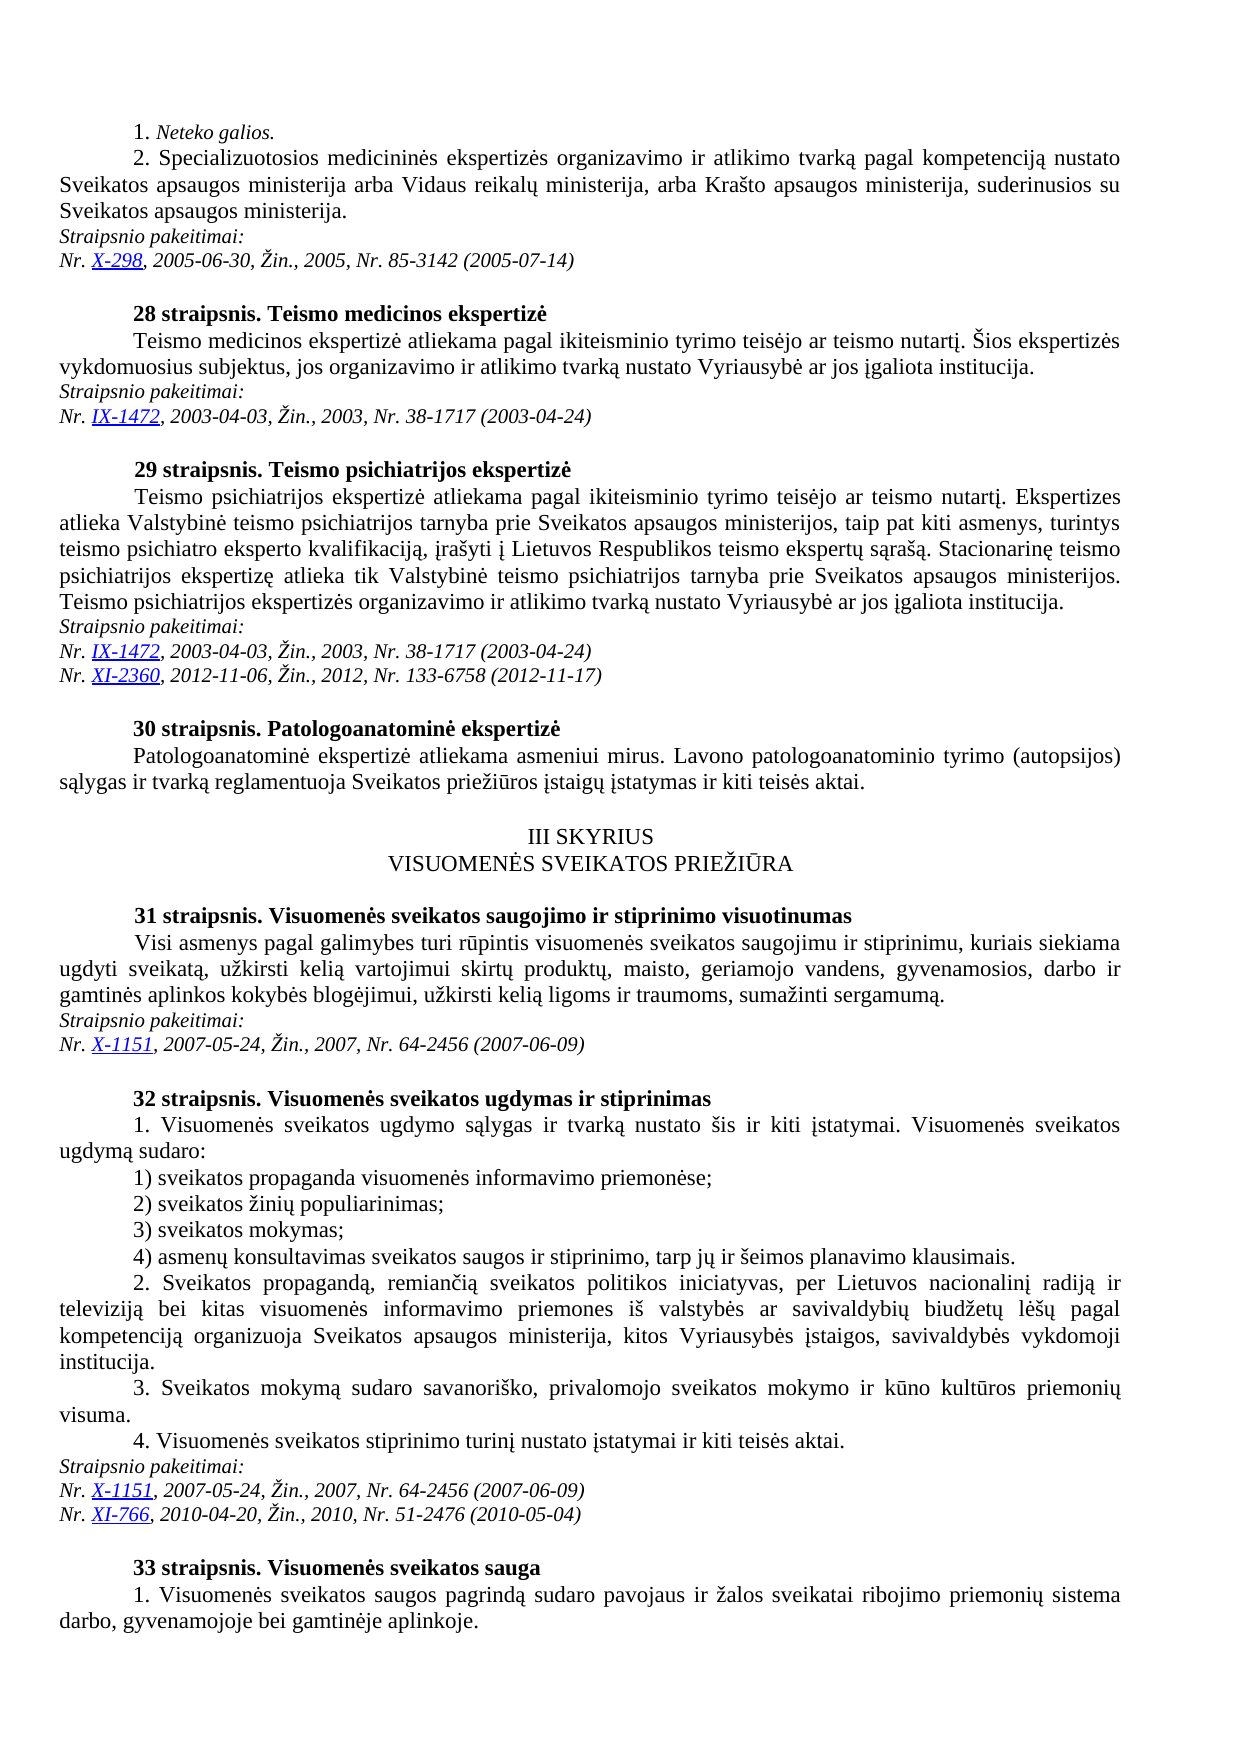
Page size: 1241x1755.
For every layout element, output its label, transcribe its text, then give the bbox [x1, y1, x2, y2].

text Nr. X-1151, 2007-05-24, Žin., 2007, Nr. 64-2456 (2007-06-09) [59, 1032, 1122, 1056]
text Straipsnio pakeitimai: [59, 223, 1122, 248]
text 1. Visuomenės sveikatos ugdymo sąlygas ir tvarką nustato šis ir kiti įstatymai. Visuomenės sveikatos ugdymą sudaro: [59, 1111, 1122, 1164]
text Straipsnio pakeitimai: [59, 1008, 1122, 1032]
text 28 straipsnis. Teismo medicinos ekspertizė [59, 300, 1122, 327]
text Nr. IX-1472, 2003-04-03, Žin., 2003, Nr. 38-1717 (2003-04-24) [59, 638, 1122, 663]
text Straipsnio pakeitimai: [59, 1453, 1122, 1478]
text 1. Visuomenės sveikatos saugos pagrindą sudaro pavojaus ir žalos sveikatai ribojimo priemonių sistema darbo, gyvenamojoje bei gamtinėje aplinkoje. [59, 1581, 1122, 1633]
text Teismo medicinos ekspertizė atliekama pagal ikiteisminio tyrimo teisėjo ar teismo nutartį. Šios ekspertizės vykdomuosius subjektus, jos organizavimo ir atlikimo tvarką nustato Vyriausybė ar jos įgaliota institucija. [59, 327, 1122, 379]
text Nr. X-1151, 2007-05-24, Žin., 2007, Nr. 64-2456 (2007-06-09) [59, 1478, 1122, 1502]
text 31 straipsnis. Visuomenės sveikatos saugojimo ir stiprinimo visuotinumas [59, 902, 1122, 929]
text 29 straipsnis. Teismo psichiatrijos ekspertizė [59, 456, 1122, 483]
text 2. Sveikatos propagandą, remiančią sveikatos politikos iniciatyvas, per Lietuvos nacionalinį radiją ir televiziją bei kitas visuomenės informavimo priemones iš valstybės ar savivaldybių biudžetų lėšų pagal kompetenciją organizuoja Sveikatos apsaugos ministerija, kitos Vyriausybės įstaigos, savivaldybės vykdomoji institucija. [59, 1269, 1122, 1374]
text Teismo psichiatrijos ekspertizė atliekama pagal ikiteisminio tyrimo teisėjo ar teismo nutartį. Ekspertizes atlieka Valstybinė teismo psichiatrijos tarnyba prie Sveikatos apsaugos ministerijos, taip pat kiti asmenys, turintys teismo psichiatro eksperto kvalifikaciją, įrašyti į Lietuvos Respublikos teismo ekspertų sąrašą. Stacionarinę teismo psichiatrijos ekspertizę atlieka tik Valstybinė teismo psichiatrijos tarnyba prie Sveikatos apsaugos ministerijos. Teismo psichiatrijos ekspertizės organizavimo ir atlikimo tvarką nustato Vyriausybė ar jos įgaliota institucija. [59, 483, 1122, 614]
text 32 straipsnis. Visuomenės sveikatos ugdymas ir stiprinimas [59, 1084, 1122, 1111]
text Patologoanatominė ekspertizė atliekama asmeniui mirus. Lavono patologoanatominio tyrimo (autopsijos) sąlygas ir tvarką reglamentuoja Sveikatos priežiūros įstaigų įstatymas ir kiti teisės aktai. [59, 742, 1122, 794]
text Nr. IX-1472, 2003-04-03, Žin., 2003, Nr. 38-1717 (2003-04-24) [59, 403, 1122, 428]
text Straipsnio pakeitimai: [59, 379, 1122, 403]
text Nr. XI-766, 2010-04-20, Žin., 2010, Nr. 51-2476 (2010-05-04) [59, 1502, 1122, 1526]
text 3) sveikatos mokymas; [59, 1216, 1122, 1243]
text 1) sveikatos propaganda visuomenės informavimo priemonėse; [59, 1164, 1122, 1190]
text 3. Sveikatos mokymą sudaro savanoriško, privalomojo sveikatos mokymo ir kūno kultūros priemonių visuma. [59, 1374, 1122, 1427]
text VISUOMENĖS SVEIKATOS PRIEŽIŪRA [59, 849, 1122, 876]
text 1. Neteko galios. [59, 118, 1122, 144]
text 2. Specializuotosios medicininės ekspertizės organizavimo ir atlikimo tvarką pagal kompetenciją nustato Sveikatos apsaugos ministerija arba Vidaus reikalų ministerija, arba Krašto apsaugos ministerija, suderinusios su Sveikatos apsaugos ministerija. [59, 144, 1122, 223]
text Straipsnio pakeitimai: [59, 614, 1122, 638]
text 30 straipsnis. Patologoanatominė ekspertizė [59, 715, 1122, 742]
text Visi asmenys pagal galimybes turi rūpintis visuomenės sveikatos saugojimu ir stiprinimu, kuriais siekiama ugdyti sveikatą, užkirsti kelią vartojimui skirtų produktų, maisto, geriamojo vandens, gyvenamosios, darbo ir gamtinės aplinkos kokybės blogėjimui, užkirsti kelią ligoms ir traumoms, sumažinti sergamumą. [59, 929, 1122, 1008]
text Nr. XI-2360, 2012-11-06, Žin., 2012, Nr. 133-6758 (2012-11-17) [59, 663, 1122, 687]
text 4) asmenų konsultavimas sveikatos saugos ir stiprinimo, tarp jų ir šeimos planavimo klausimais. [59, 1243, 1122, 1269]
text III SKYRIUS [59, 823, 1122, 849]
text 2) sveikatos žinių populiarinimas; [59, 1190, 1122, 1216]
text 4. Visuomenės sveikatos stiprinimo turinį nustato įstatymai ir kiti teisės aktai. [59, 1427, 1122, 1453]
text 33 straipsnis. Visuomenės sveikatos sauga [59, 1554, 1122, 1581]
text Nr. X-298, 2005-06-30, Žin., 2005, Nr. 85-3142 (2005-07-14) [59, 248, 1122, 272]
